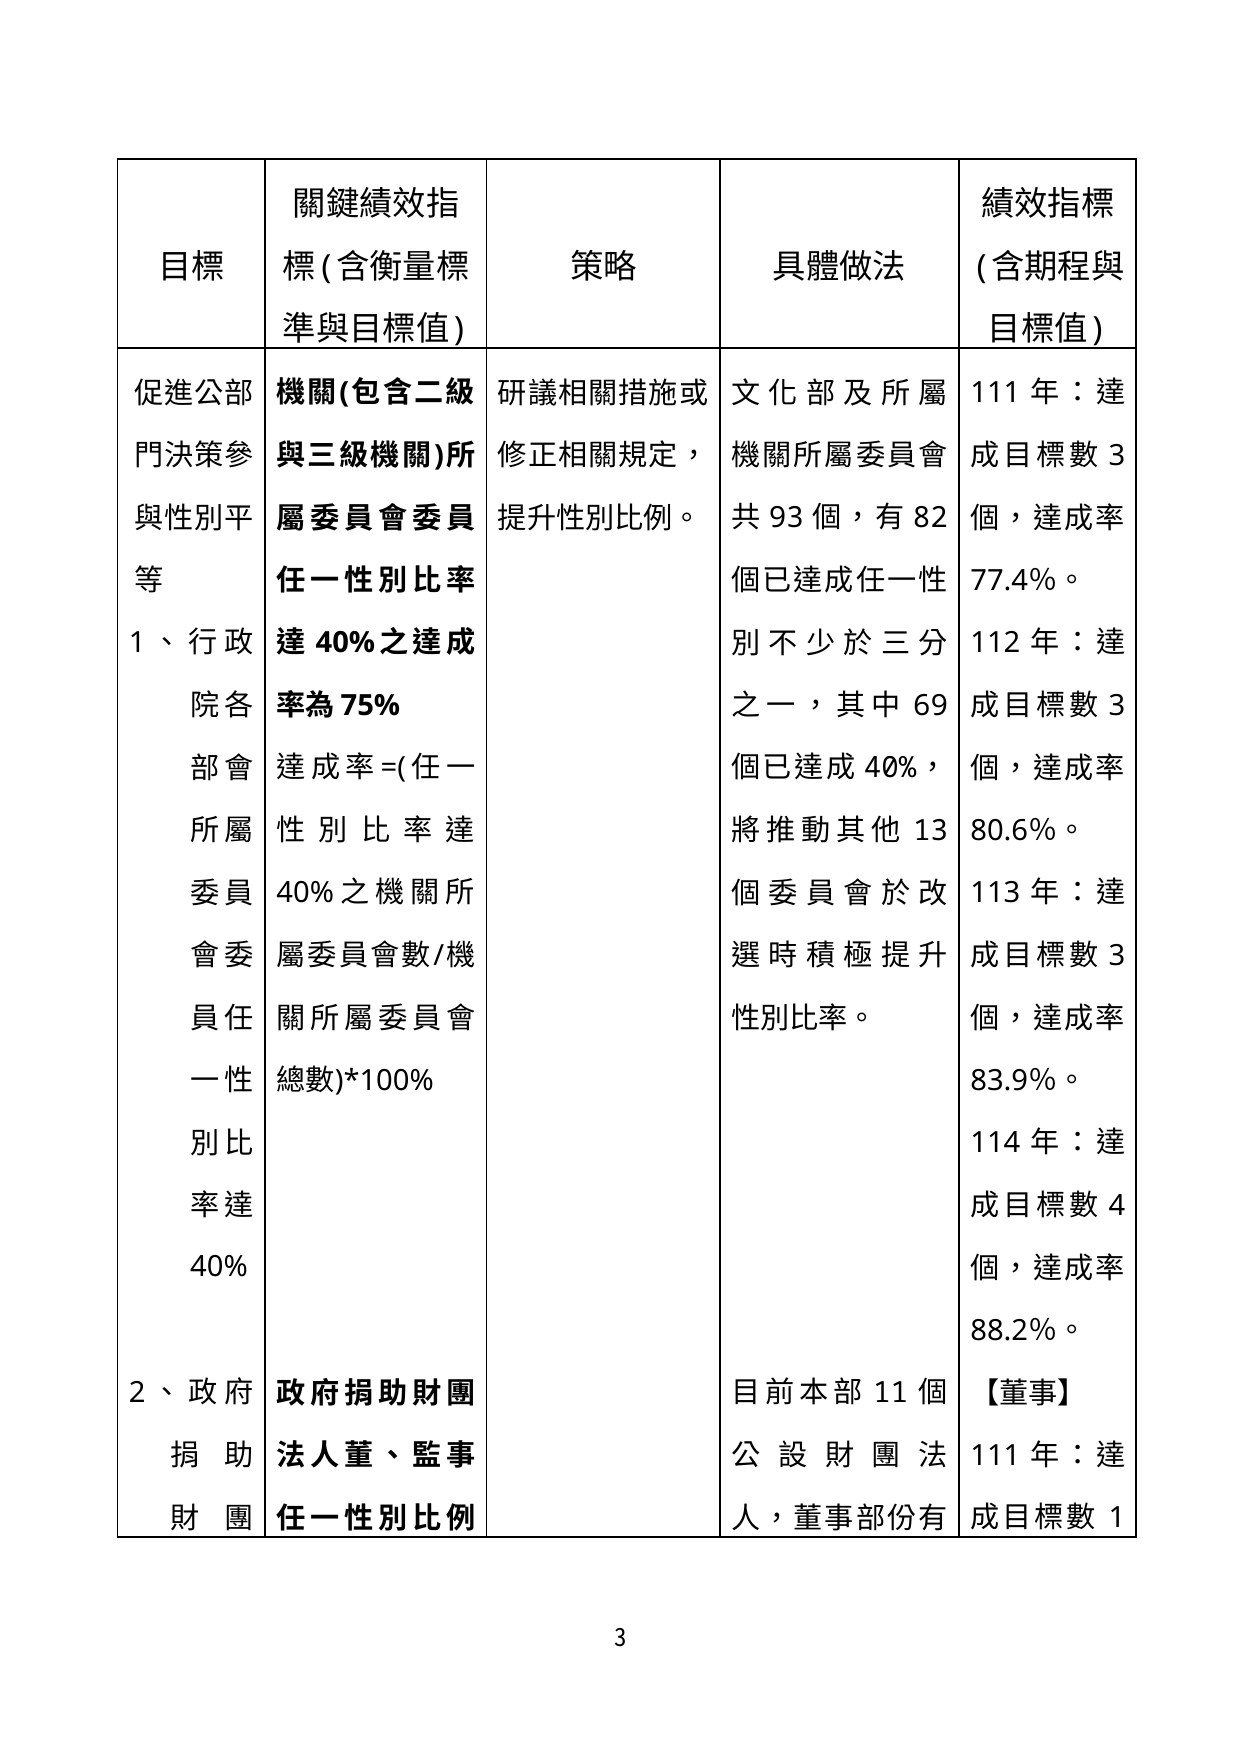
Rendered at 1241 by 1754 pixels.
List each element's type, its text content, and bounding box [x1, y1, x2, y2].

table_cell 促進公部門決策參與性別平等 1、行政院各部會所屬委員會委員任一性別比率達40% 2、政府捐助財團 [118, 349, 264, 1536]
table_header 關鍵績效指標(含衡量標準與目標值) [266, 160, 486, 347]
table_header 績效指標(含期程與目標值) [960, 160, 1135, 347]
table_cell 機關(包含二級與三級機關)所屬委員會委員任一性別比率達40%之達成率為75% 達成率=(任一性別比率達40%之機關所屬委員會數/機關所屬委員會總數)*100% 政府捐助財團法人董、監事任一性別比例 [266, 349, 486, 1536]
table_cell 研議相關措施或修正相關規定，提升性別比例。 [487, 349, 719, 1536]
table_header 目標 [118, 160, 264, 347]
table_header 策略 [487, 160, 719, 347]
table_cell 111年：達成目標數3 個，達成率77.4％。 112年：達成目標數3 個，達成率80.6％。 113年：達成目標數3 個，達成率83.9％。 114年：達成目標數4 個，達成率88.2％。 【董事】 111年：達成目標數 1 [960, 349, 1135, 1536]
table_header 具體做法 [721, 160, 958, 347]
table_cell 文化部及所屬 機關所屬委員會共93個，有82 個已達成任一性 別不少於三分 之一，其中69 個已達成40%， 將推動其他13 個委員會於改 選時積極提升 性別比率。 目前本部11個 公設財團法 人，董事部份有 [721, 349, 958, 1536]
